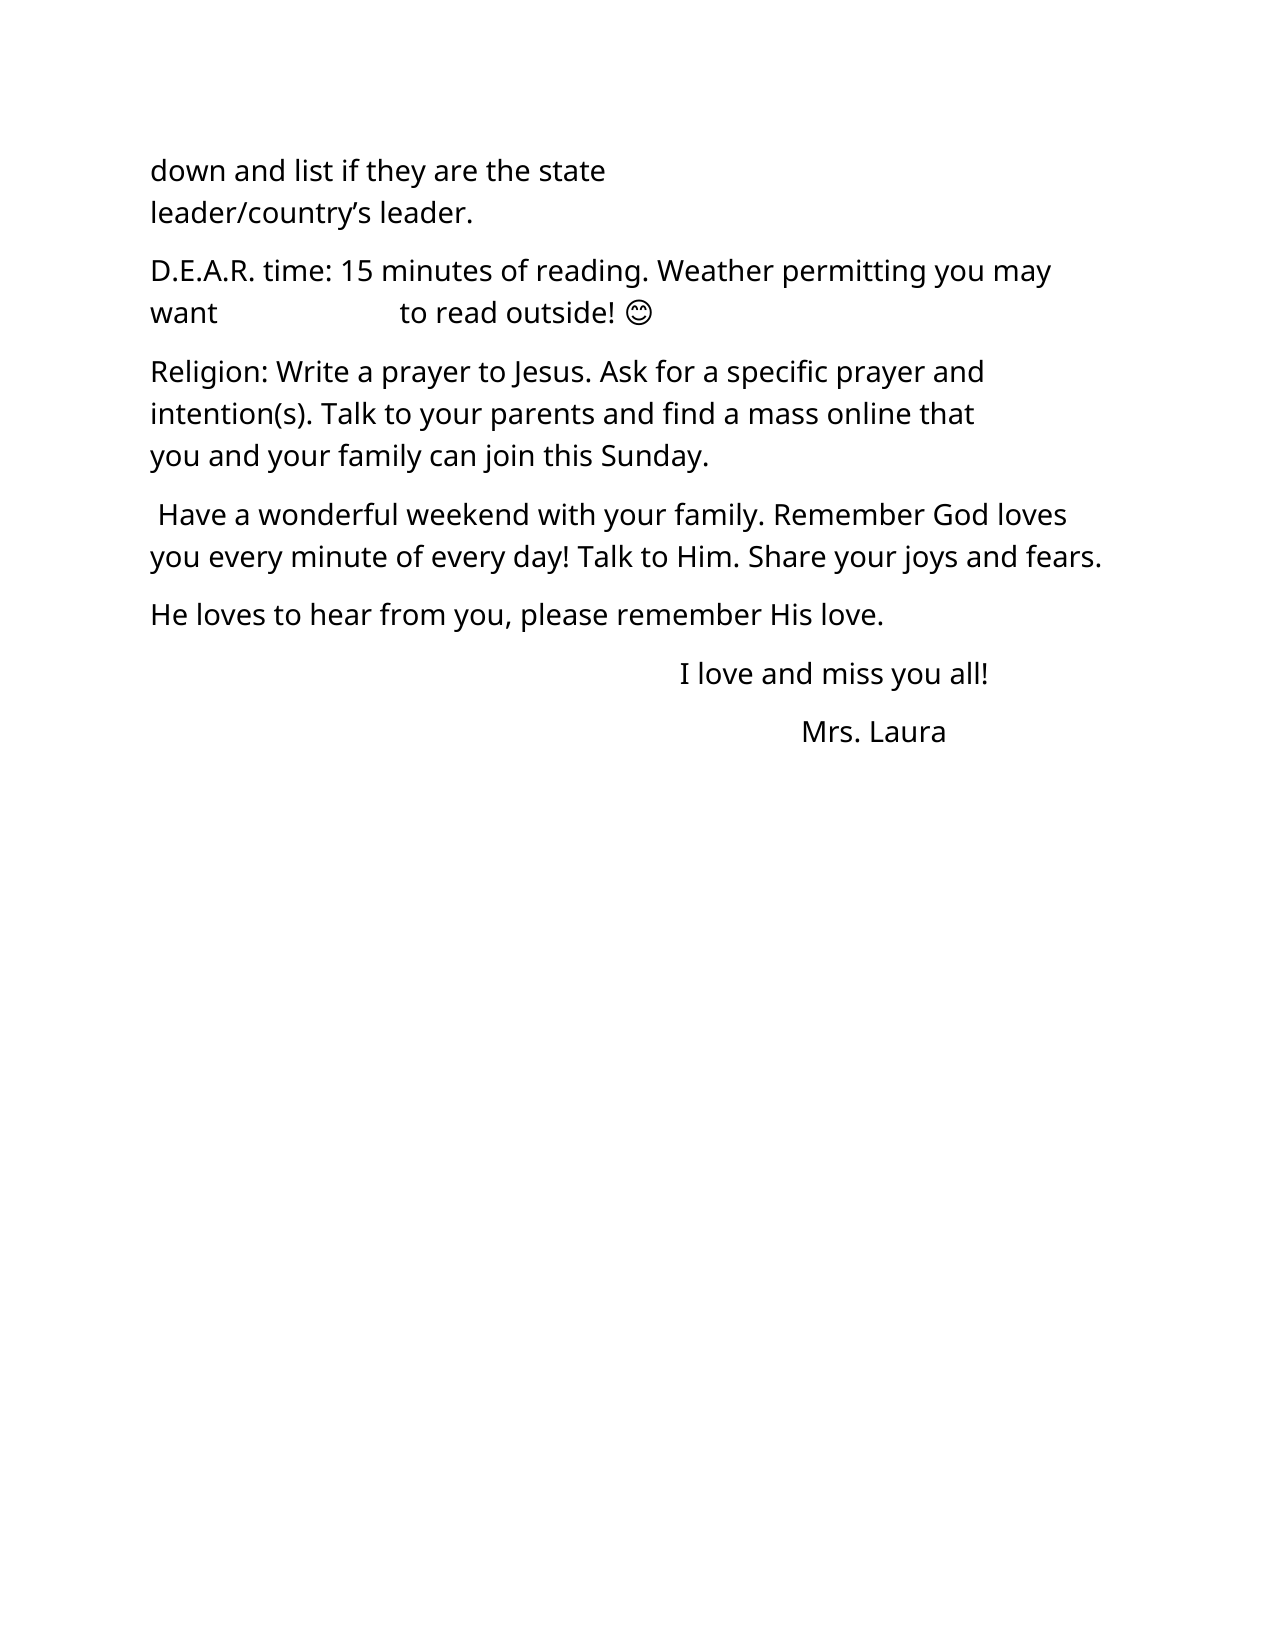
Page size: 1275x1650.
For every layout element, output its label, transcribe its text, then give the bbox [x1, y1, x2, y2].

text Have a wonderful weekend with your family. Remember God loves you every minute of every day! Talk to Him. Share your joys and fears. [150, 494, 1125, 576]
text He loves to hear from you, please remember His love. [150, 594, 1125, 634]
text Mrs. Laura [150, 712, 1125, 751]
text D.E.A.R. time: 15 minutes of reading. Weather permitting you may want to read outside! 😊 [150, 251, 1125, 332]
text I love and miss you all! [150, 653, 1125, 693]
text Religion: Write a prayer to Jesus. Ask for a specific prayer and intention(s). Talk to your parents and find a mass online that you and your family can join this Sunday. [150, 351, 1125, 475]
text down and list if they are the state leader/country’s leader. [150, 150, 1125, 232]
